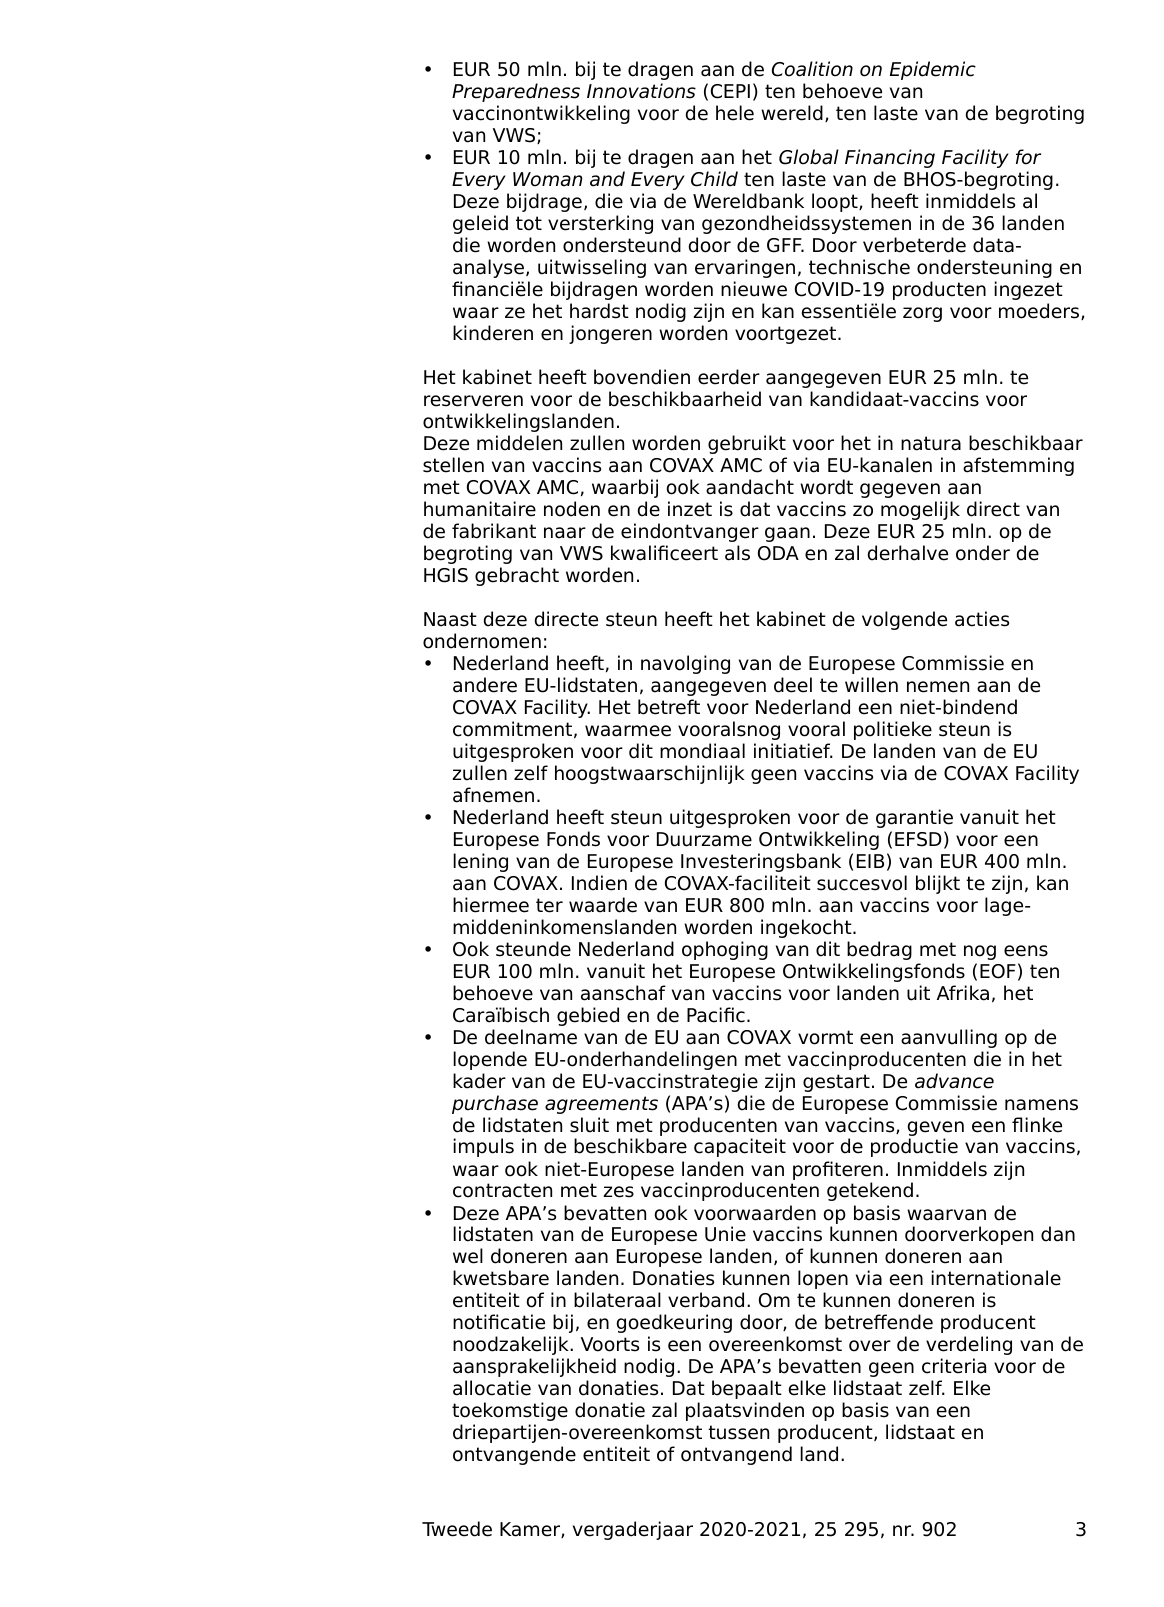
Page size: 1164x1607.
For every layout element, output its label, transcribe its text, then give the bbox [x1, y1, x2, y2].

text • Nederland heeft steun uitgesproken voor de garantie vanuit het Europese Fonds voor Duurzame Ontwikkeling (EFSD) voor een lening van de Europese Investeringsbank (EIB) van EUR 400 mln. aan COVAX. Indien de COVAX-faciliteit succesvol blijkt te zijn, kan hiermee ter waarde van EUR 800 mln. aan vaccins voor lage- middeninkomenslanden worden ingekocht. [422, 807, 1087, 939]
text Deze middelen zullen worden gebruikt voor het in natura beschikbaar stellen van vaccins aan COVAX AMC of via EU-kanalen in afstemming met COVAX AMC, waarbij ook aandacht wordt gegeven aan humanitaire noden en de inzet is dat vaccins zo mogelijk direct van de fabrikant naar de eindontvanger gaan. Deze EUR 25 mln. op de begroting van VWS kwalificeert als ODA en zal derhalve onder de HGIS gebracht worden. [422, 433, 1087, 587]
text • EUR 10 mln. bij te dragen aan het Global Financing Facility for Every Woman and Every Child ten laste van de BHOS-begroting. Deze bijdrage, die via de Wereldbank loopt, heeft inmiddels al geleid tot versterking van gezondheidssystemen in de 36 landen die worden ondersteund door de GFF. Door verbeterde data-analyse, uitwisseling van ervaringen, technische ondersteuning en financiële bijdragen worden nieuwe COVID-19 producten ingezet waar ze het hardst nodig zijn en kan essentiële zorg voor moeders, kinderen en jongeren worden voortgezet. [422, 147, 1087, 345]
text Naast deze directe steun heeft het kabinet de volgende acties ondernomen: [422, 609, 1087, 653]
text • De deelname van de EU aan COVAX vormt een aanvulling op de lopende EU-onderhandelingen met vaccinproducenten die in het kader van de EU-vaccinstrategie zijn gestart. De advance purchase agreements (APA’s) die de Europese Commissie namens de lidstaten sluit met producenten van vaccins, geven een flinke impuls in de beschikbare capaciteit voor de productie van vaccins, waar ook niet-Europese landen van profiteren. Inmiddels zijn contracten met zes vaccinproducenten getekend. [422, 1027, 1087, 1202]
text Het kabinet heeft bovendien eerder aangegeven EUR 25 mln. te reserveren voor de beschikbaarheid van kandidaat-vaccins voor ontwikkelingslanden. [422, 367, 1087, 433]
text • Ook steunde Nederland ophoging van dit bedrag met nog eens EUR 100 mln. vanuit het Europese Ontwikkelingsfonds (EOF) ten behoeve van aanschaf van vaccins voor landen uit Afrika, het Caraïbisch gebied en de Pacific. [422, 939, 1087, 1027]
text • Deze APA’s bevatten ook voorwaarden op basis waarvan de lidstaten van de Europese Unie vaccins kunnen doorverkopen dan wel doneren aan Europese landen, of kunnen doneren aan kwetsbare landen. Donaties kunnen lopen via een internationale entiteit of in bilateraal verband. Om te kunnen doneren is notificatie bij, en goedkeuring door, de betreffende producent noodzakelijk. Voorts is een overeenkomst over de verdeling van de aansprakelijkheid nodig. De APA’s bevatten geen criteria voor de allocatie van donaties. Dat bepaalt elke lidstaat zelf. Elke toekomstige donatie zal plaatsvinden op basis van een driepartijen-overeenkomst tussen producent, lidstaat en ontvangende entiteit of ontvangend land. [422, 1202, 1087, 1466]
text • Nederland heeft, in navolging van de Europese Commissie en andere EU-lidstaten, aangegeven deel te willen nemen aan de COVAX Facility. Het betreft voor Nederland een niet-bindend commitment, waarmee vooralsnog vooral politieke steun is uitgesproken voor dit mondiaal initiatief. De landen van de EU zullen zelf hoogstwaarschijnlijk geen vaccins via de COVAX Facility afnemen. [422, 653, 1087, 807]
text • EUR 50 mln. bij te dragen aan de Coalition on Epidemic Preparedness Innovations (CEPI) ten behoeve van vaccinontwikkeling voor de hele wereld, ten laste van de begroting van VWS; [422, 59, 1087, 147]
